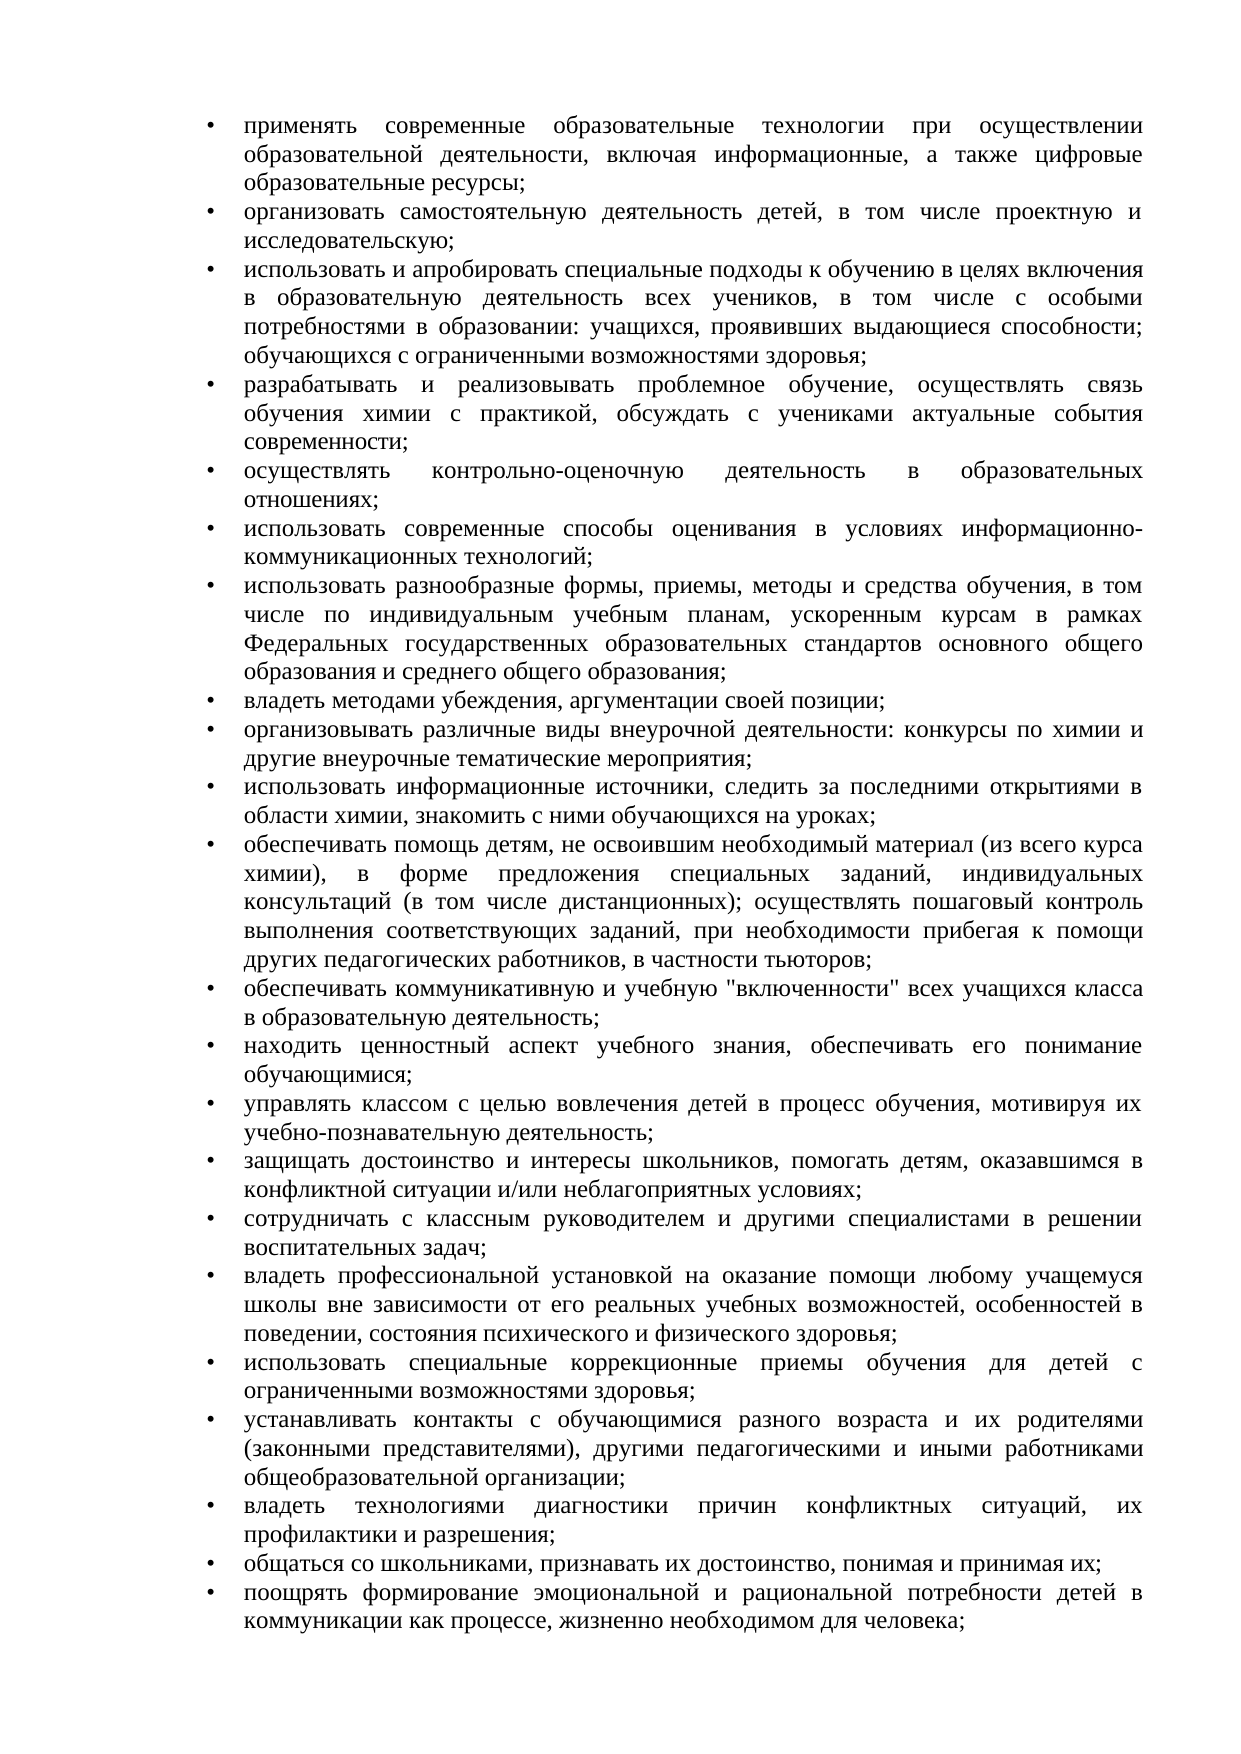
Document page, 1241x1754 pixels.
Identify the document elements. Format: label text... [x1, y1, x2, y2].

list управлять классом с целью вовлечения детей в процесс обучения, мотивируя их учебно-познавательную деятельность; [206, 1088, 1143, 1145]
list защищать достоинство и интересы школьников, помогать детям, оказавшимся в конфликтной ситуации и/или неблагоприятных условиях; [206, 1145, 1144, 1203]
list организовать самостоятельную деятельность детей, в том числе проектную и исследовательскую; [206, 196, 1143, 254]
list обеспечивать коммуникативную и учебную "включенности" всех учащихся класса в образовательную деятельность; [206, 973, 1144, 1030]
list использовать и апробировать специальные подходы к обучению в целях включения в образовательную деятельность всех учеников, в том числе с особыми потребностями в образовании: учащихся, проявивших выдающиеся способности; обучающихся с ограниченными возможностями здоровья; [206, 254, 1144, 369]
list устанавливать контакты с обучающимися разного возраста и их родителями (законными представителями), другими педагогическими и иными работниками общеобразовательной организации; [206, 1404, 1144, 1490]
list осуществлять контрольно-оценочную деятельность в образовательных отношениях; [206, 455, 1144, 513]
list поощрять формирование эмоциональной и рациональной потребности детей в коммуникации как процессе, жизненно необходимом для человека; [206, 1577, 1143, 1634]
list использовать специальные коррекционные приемы обучения для детей с ограниченными возможностями здоровья; [206, 1347, 1143, 1404]
list владеть профессиональной установкой на оказание помощи любому учащемуся школы вне зависимости от его реальных учебных возможностей, особенностей в поведении, состояния психического и физического здоровья; [206, 1260, 1144, 1347]
list использовать информационные источники, следить за последними открытиями в области химии, знакомить с ними обучающихся на уроках; [206, 771, 1143, 829]
list владеть методами убеждения, аргументации своей позиции; [206, 685, 1155, 714]
list организовывать различные виды внеурочной деятельности: конкурсы по химии и другие внеурочные тематические мероприятия; [206, 714, 1144, 771]
list обеспечивать помощь детям, не освоившим необходимый материал (из всего курса химии), в форме предложения специальных заданий, индивидуальных консультаций (в том числе дистанционных); осуществлять пошаговый контроль выполнения соответствующих заданий, при необходимости прибегая к помощи других педагогических работников, в частности тьюторов; [206, 829, 1144, 973]
list применять современные образовательные технологии при осуществлении образовательной деятельности, включая информационные, а также цифровые образовательные ресурсы; [206, 110, 1144, 196]
list сотрудничать с классным руководителем и другими специалистами в решении воспитательных задач; [206, 1203, 1143, 1260]
list использовать разнообразные формы, приемы, методы и средства обучения, в том числе по индивидуальным учебным планам, ускоренным курсам в рамках Федеральных государственных образовательных стандартов основного общего образования и среднего общего образования; [206, 570, 1144, 685]
list владеть технологиями диагностики причин конфликтных ситуаций, их профилактики и разрешения; [206, 1490, 1143, 1548]
list разрабатывать и реализовывать проблемное обучение, осуществлять связь обучения химии с практикой, обсуждать с учениками актуальные события современности; [206, 369, 1144, 455]
list общаться со школьниками, признавать их достоинство, понимая и принимая их; [206, 1548, 1155, 1577]
list использовать современные способы оценивания в условиях информационно- коммуникационных технологий; [206, 513, 1144, 570]
list находить ценностный аспект учебного знания, обеспечивать его понимание обучающимися; [206, 1030, 1143, 1088]
